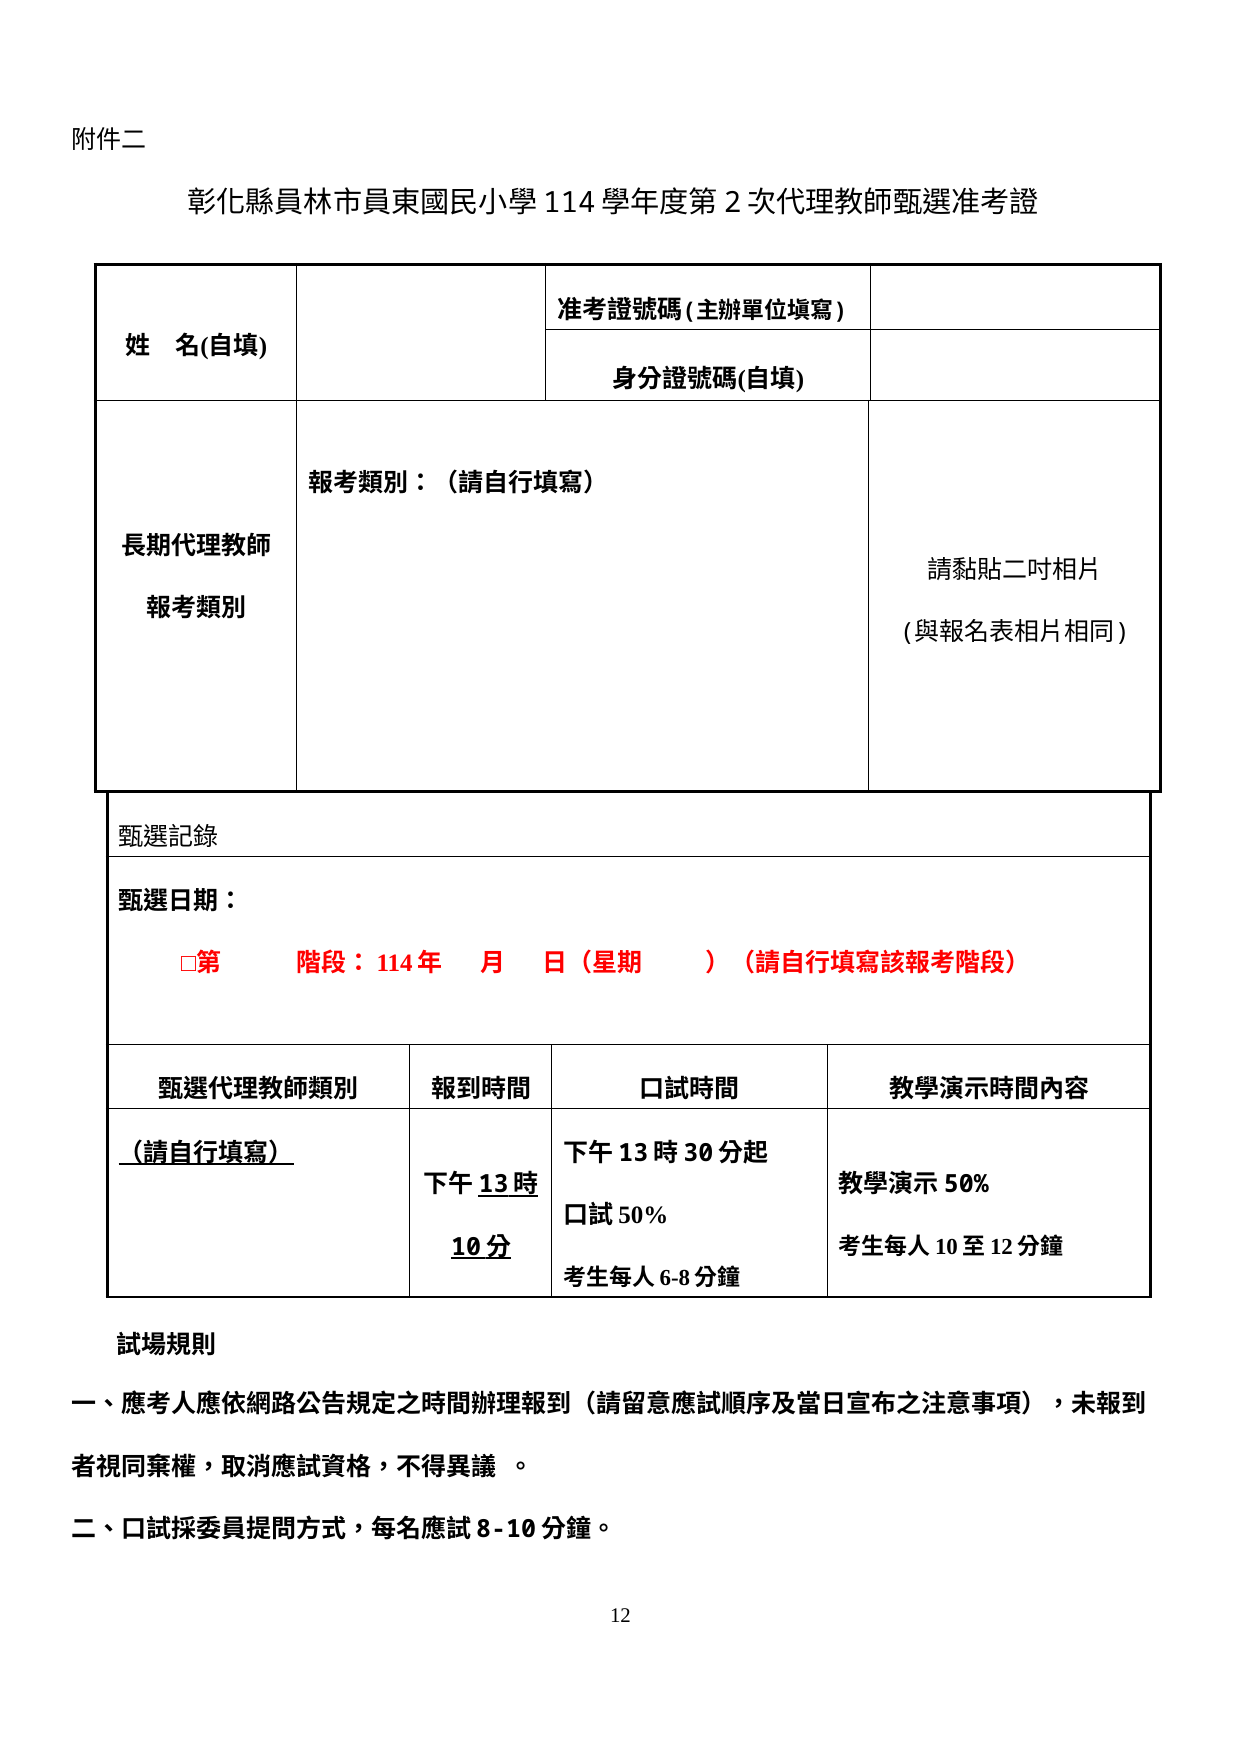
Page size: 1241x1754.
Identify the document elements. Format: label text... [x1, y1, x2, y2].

table_cell [1152, 1044, 1161, 1108]
table_cell [95, 856, 106, 1044]
table_cell 教學演示50% 考生每人10至12分鐘 [828, 1109, 1149, 1296]
table_cell 口試時間 [552, 1045, 827, 1108]
table_cell 身分證號碼(自填) [546, 330, 870, 400]
text 二、口試採委員提問方式，每名應試8-10分鐘。 [71, 1485, 1169, 1547]
table_cell 甄選代理教師類別 [109, 1045, 409, 1108]
text 試場規則 [71, 1297, 1169, 1360]
table_cell 甄選記錄 [109, 793, 1149, 856]
text 附件二 [71, 96, 1169, 158]
text 一、應考人應依網路公告規定之時間辦理報到（請留意應試順序及當日宣布之注意事項），未報到者視同棄權，取消應試資格，不得異議 。 [71, 1360, 1169, 1485]
table_header [871, 266, 1159, 329]
table_header [297, 266, 545, 400]
table_cell [871, 330, 1159, 400]
table_cell [1152, 793, 1161, 856]
table_cell 請黏貼二吋相片 (與報名表相片相同) [869, 401, 1159, 790]
text 彰化縣員林市員東國民小學114學年度第2次代理教師甄選准考證 [71, 158, 1169, 221]
table_header 姓 名(自填) [97, 266, 296, 400]
table_cell [1152, 856, 1161, 1044]
table_header 准考證號碼(主辦單位塡寫) [546, 266, 870, 329]
table_cell [95, 1044, 106, 1108]
table_cell [95, 1108, 106, 1296]
table_cell [95, 793, 106, 856]
table_cell 下午13時10分 [410, 1109, 551, 1296]
table_cell 下午13時30分起 口試50% 考生每人6-8分鐘 [552, 1109, 827, 1296]
table_cell 甄選日期： □第 階段： 114年 月 日（星期 ）（請自行填寫該報考階段） [109, 857, 1149, 1044]
table_cell （請自行填寫） [109, 1109, 409, 1296]
table_cell 長期代理教師 報考類別 [97, 401, 296, 790]
table_cell 報考類別：（請自行填寫） [297, 401, 868, 790]
table_cell 報到時間 [410, 1045, 551, 1108]
table_cell 教學演示時間內容 [828, 1045, 1149, 1108]
table_cell [1152, 1108, 1161, 1296]
